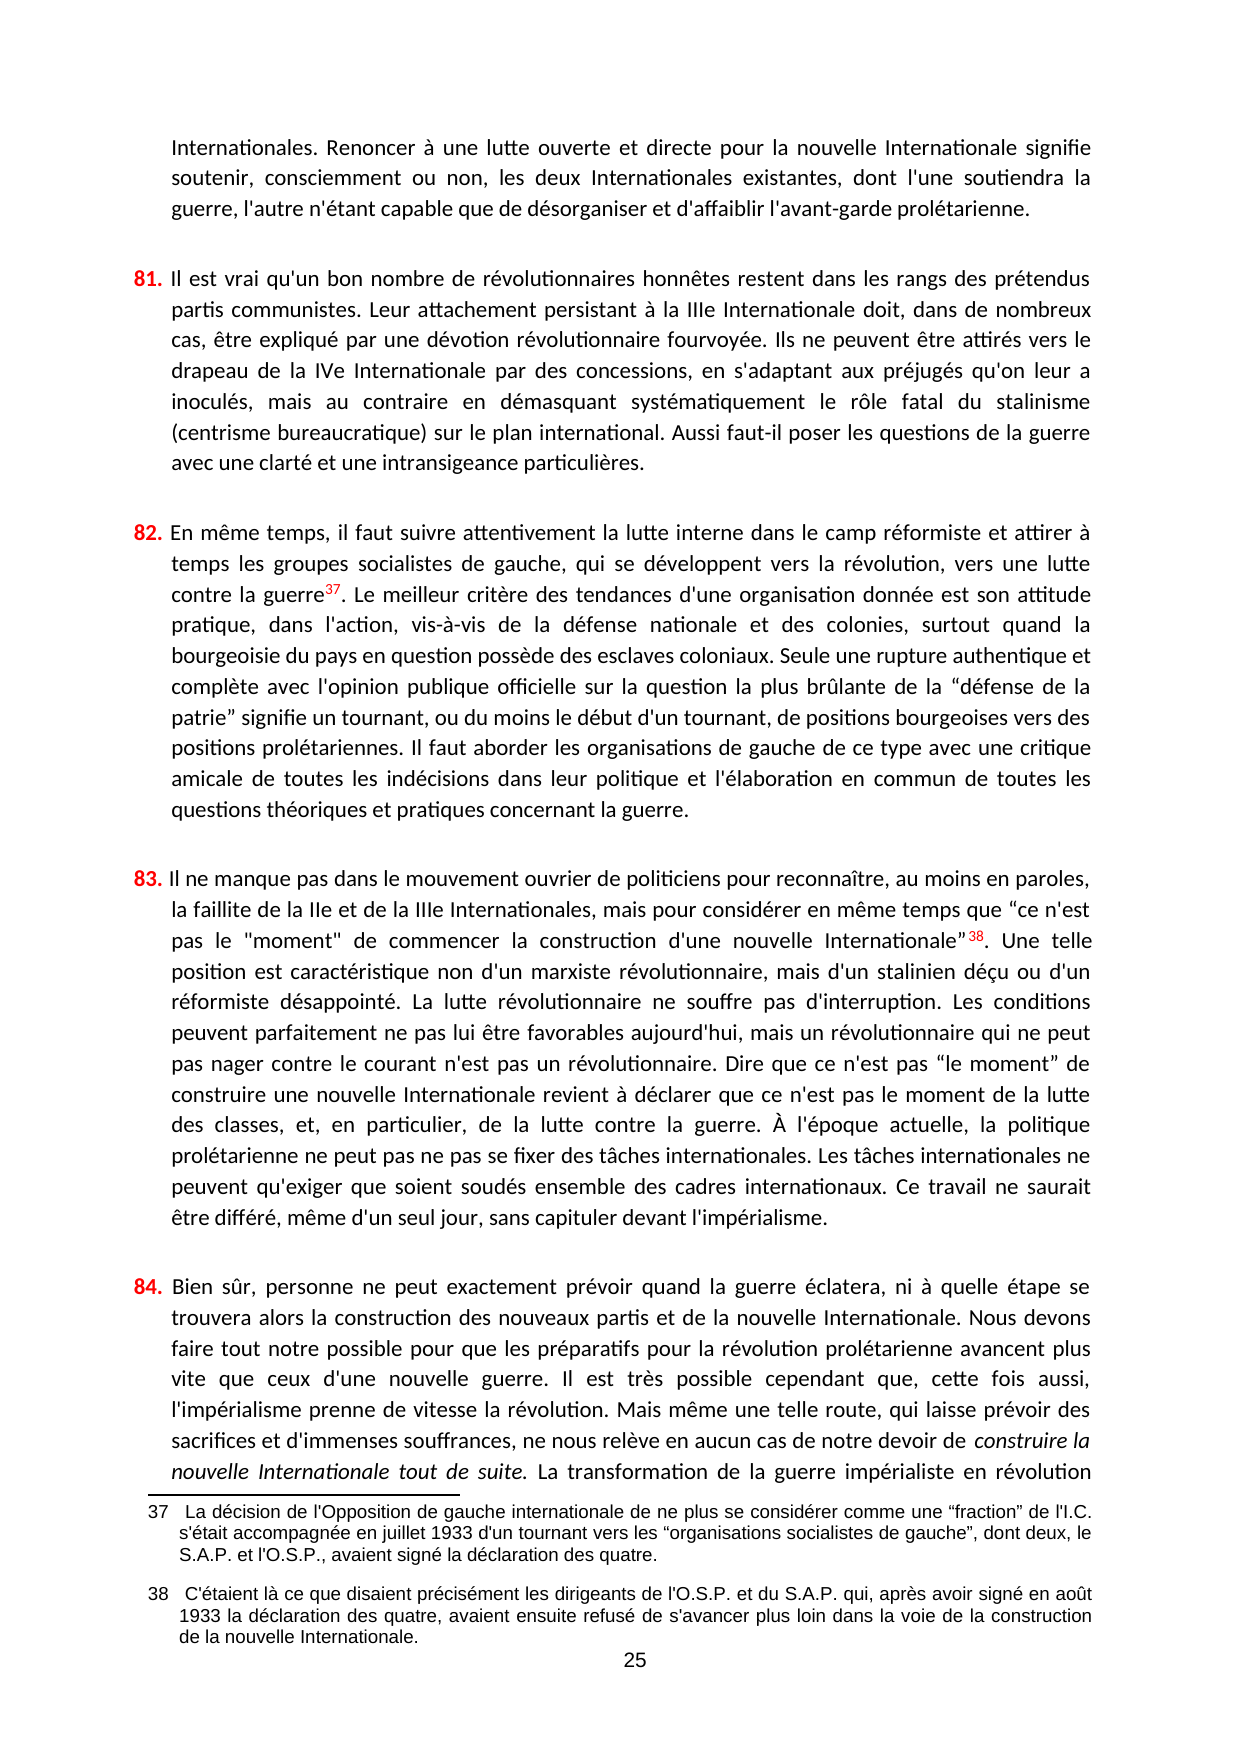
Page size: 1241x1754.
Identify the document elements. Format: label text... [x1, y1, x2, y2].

text 82. En même temps, il faut suivre attentivement la lutte interne dans le camp réformiste et attirer à temps les groupes socialistes de gauche, qui se développent vers la révolution, vers une lutte contre la guerre. Le meilleur critère des tendances d'une organisation donnée est son attitude pratique, dans l'action, vis-à-vis de la défense nationale et des colonies, surtout quand la bourgeoisie du pays en question possède des esclaves coloniaux. Seule une rupture authentique et complète avec l'opinion publique officielle sur la question la plus brûlante de la “défense de la patrie” signifie un tournant, ou du moins le début d'un tournant, de positions bourgeoises vers des positions prolétariennes. Il faut aborder les organisations de gauche de ce type avec une critique amicale de toutes les indécisions dans leur politique et l'élaboration en commun de toutes les questions théoriques et pratiques concernant la guerre. [133, 518, 1093, 823]
text 84. Bien sûr, personne ne peut exactement prévoir quand la guerre éclatera, ni à quelle étape se trouvera alors la construction des nouveaux partis et de la nouvelle Internationale. Nous devons faire tout notre possible pour que les préparatifs pour la révolution prolétarienne avancent plus vite que ceux d'une nouvelle guerre. Il est très possible cependant que, cette fois aussi, l'impérialisme prenne de vitesse la révolution. Mais même une telle route, qui laisse prévoir des sacrifices et d'immenses souffrances, ne nous relève en aucun cas de notre devoir de construire la nouvelle Internationale tout de suite. La transformation de la guerre impérialiste en révolution [133, 1272, 1093, 1485]
text 83. Il ne manque pas dans le mouvement ouvrier de politiciens pour reconnaître, au moins en paroles, la faillite de la IIe et de la IIIe Internationales, mais pour considérer en même temps que “ce n'est pas le "moment" de commencer la construction d'une nouvelle Internationale”. Une telle position est caractéristique non d'un marxiste révolutionnaire, mais d'un stalinien déçu ou d'un réformiste désappointé. La lutte révolutionnaire ne souffre pas d'interruption. Les conditions peuvent parfaitement ne pas lui être favorables aujourd'hui, mais un révolutionnaire qui ne peut pas nager contre le courant n'est pas un révolutionnaire. Dire que ce n'est pas “le moment” de construire une nouvelle Internationale revient à déclarer que ce n'est pas le moment de la lutte des classes, et, en particulier, de la lutte contre la guerre. À l'époque actuelle, la politique prolétarienne ne peut pas ne pas se fixer des tâches internationales. Les tâches internationales ne peuvent qu'exiger que soient soudés ensemble des cadres internationaux. Ce travail ne saurait être différé, même d'un seul jour, sans capituler devant l'impérialisme. [133, 864, 1093, 1231]
text Internationales. Renoncer à une lutte ouverte et directe pour la nouvelle Internationale signifie soutenir, consciemment ou non, les deux Internationales existantes, dont l'une soutiendra la guerre, l'autre n'étant capable que de désorganiser et d'affaiblir l'avant-garde prolétarienne. [133, 133, 1093, 222]
text 81. Il est vrai qu'un bon nombre de révolutionnaires honnêtes restent dans les rangs des prétendus partis communistes. Leur attachement persistant à la IIIe Internationale doit, dans de nombreux cas, être expliqué par une dévotion révolutionnaire fourvoyée. Ils ne peuvent être attirés vers le drapeau de la IVe Internationale par des concessions, en s'adaptant aux préjugés qu'on leur a inoculés, mais au contraire en démasquant systématiquement le rôle fatal du stalinisme (centrisme bureaucratique) sur le plan international. Aussi faut-il poser les questions de la guerre avec une clarté et une intransigeance particulières. [133, 264, 1093, 476]
text C'étaient là ce que disaient précisément les dirigeants de l'O.S.P. et du S.A.P. qui, après avoir signé en août 1933 la déclaration des quatre, avaient ensuite refusé de s'avancer plus loin dans la voie de la construction de la nouvelle Internationale. [148, 1583, 1093, 1648]
text La décision de l'Opposition de gauche internationale de ne plus se considérer comme une “fraction” de l'I.C. s'était accompagnée en juillet 1933 d'un tournant vers les “organisations socialistes de gauche”, dont deux, le S.A.P. et l'O.S.P., avaient signé la déclaration des quatre. [148, 1501, 1093, 1565]
